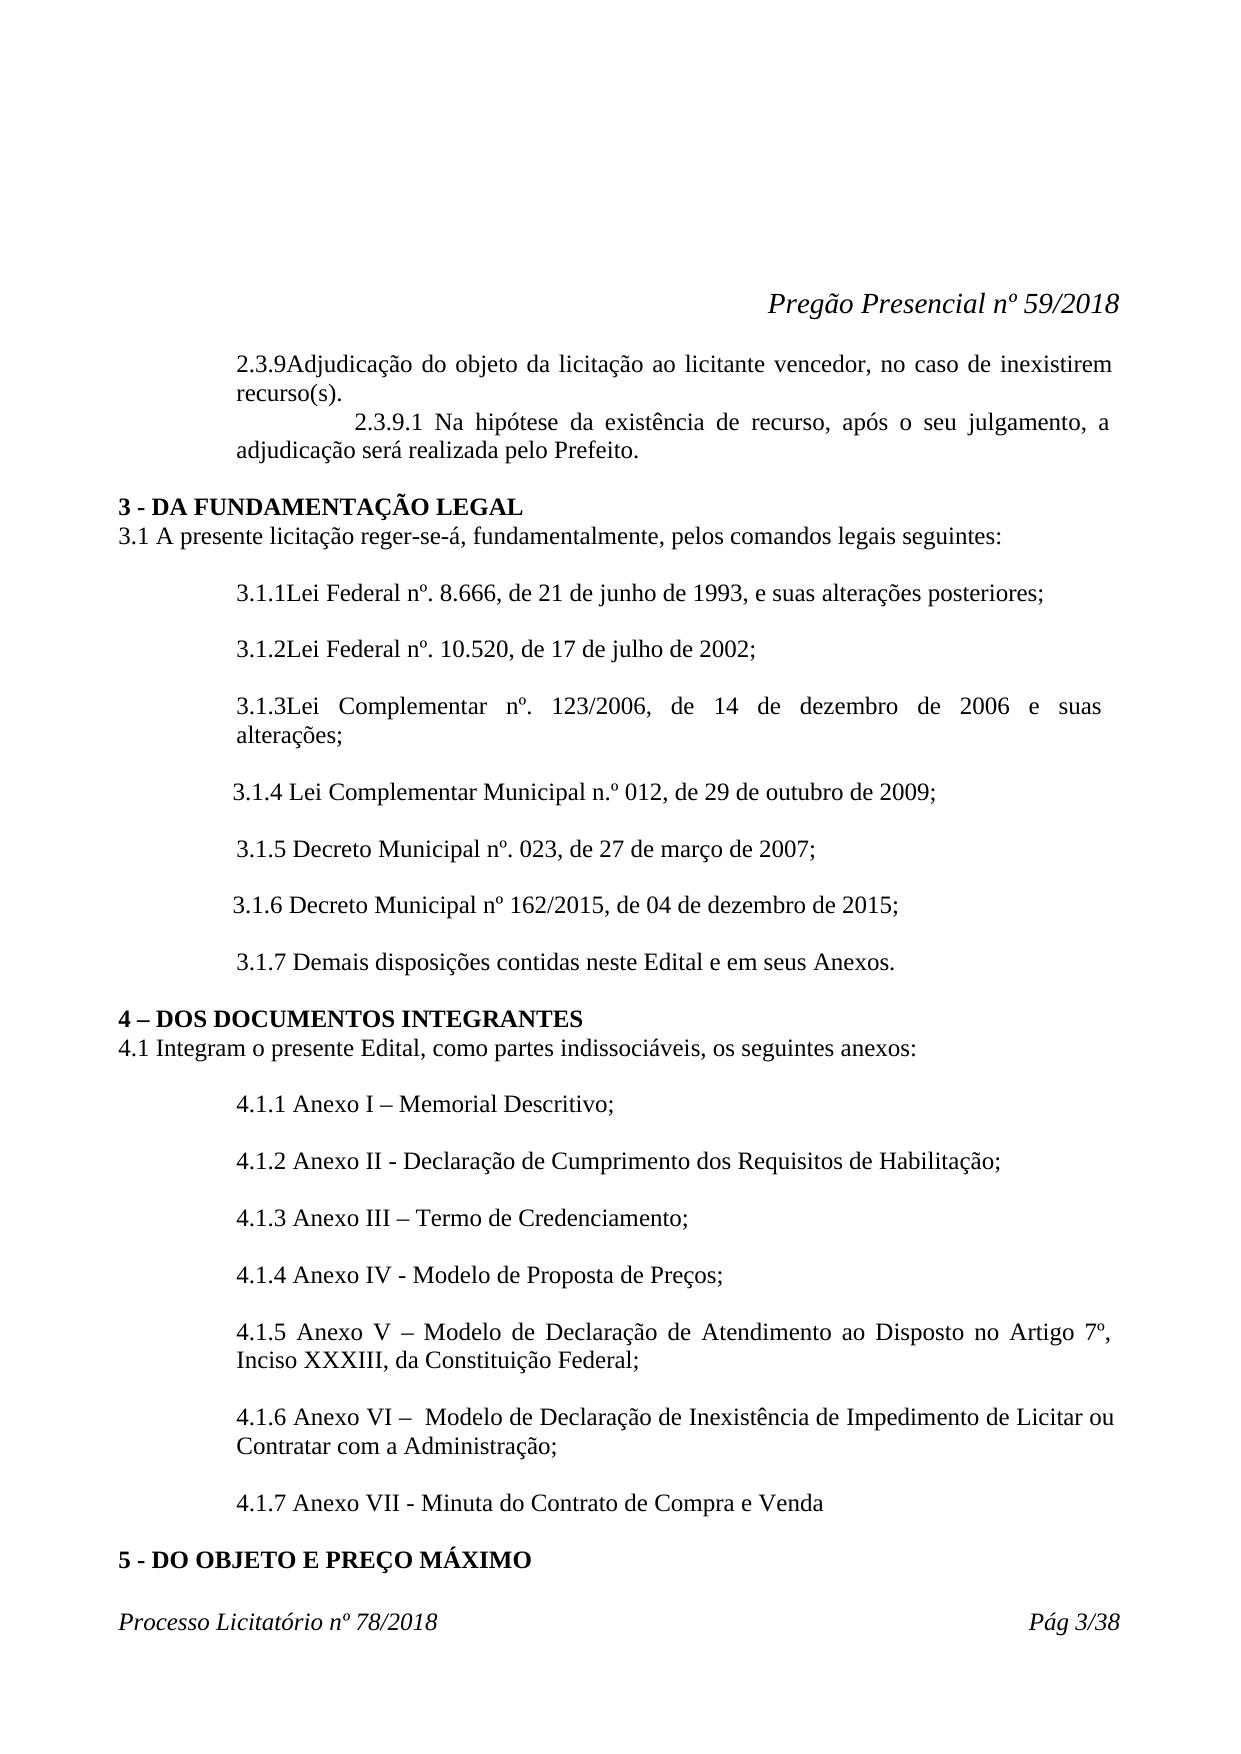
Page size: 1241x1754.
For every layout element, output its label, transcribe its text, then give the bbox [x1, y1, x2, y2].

text 2.3.9Adjudicação do objeto da licitação ao licitante vencedor, no caso de inexistirem recurso(s). [118, 349, 1122, 407]
text 3.1.7 Demais disposições contidas neste Edital e em seus Anexos. [118, 947, 1122, 976]
text 3.1.3Lei Complementar nº. 123/2006, de 14 de dezembro de 2006 e suas alterações; [118, 691, 1122, 749]
text 3 - DA FUNDAMENTAÇÃO LEGAL [118, 492, 1122, 521]
text 4.1.5 Anexo V – Modelo de Declaração de Atendimento ao Disposto no Artigo 7º, Inciso XXXIII, da Constituição Federal; [118, 1317, 1122, 1374]
text 4.1 Integram o presente Edital, como partes indissociáveis, os seguintes anexos: [118, 1033, 1122, 1061]
text 4.1.6 Anexo VI – Modelo de Declaração de Inexistência de Impedimento de Licitar ou Contratar com a Administração; [118, 1402, 1122, 1459]
text 3.1 A presente licitação reger-se-á, fundamentalmente, pelos comandos legais seguintes: [118, 521, 1122, 550]
text 4.1.7 Anexo VII - Minuta do Contrato de Compra e Venda [118, 1488, 1122, 1516]
text 3.1.2Lei Federal nº. 10.520, de 17 de julho de 2002; [118, 634, 1122, 663]
text 4.1.2 Anexo II - Declaração de Cumprimento dos Requisitos de Habilitação; [118, 1146, 1122, 1175]
text 3.1.6 Decreto Municipal nº 162/2015, de 04 de dezembro de 2015; [195, 890, 1122, 919]
text 3.1.5 Decreto Municipal nº. 023, de 27 de março de 2007; [118, 834, 1122, 862]
text 3.1.4 Lei Complementar Municipal n.º 012, de 29 de outubro de 2009; [195, 777, 1122, 806]
text 4 – DOS DOCUMENTOS INTEGRANTES [118, 1004, 1122, 1033]
text 3.1.1Lei Federal nº. 8.666, de 21 de junho de 1993, e suas alterações posteriores; [118, 578, 1122, 607]
text 5 - DO OBJETO E PREÇO MÁXIMO [118, 1545, 1122, 1574]
text 4.1.3 Anexo III – Termo de Credenciamento; [118, 1203, 1122, 1232]
text 4.1.1 Anexo I – Memorial Descritivo; [118, 1089, 1122, 1118]
text 2.3.9.1 Na hipótese da existência de recurso, após o seu julgamento, a adjudicação será realizada pelo Prefeito. [118, 407, 1122, 464]
text 4.1.4 Anexo IV - Modelo de Proposta de Preços; [118, 1260, 1122, 1288]
